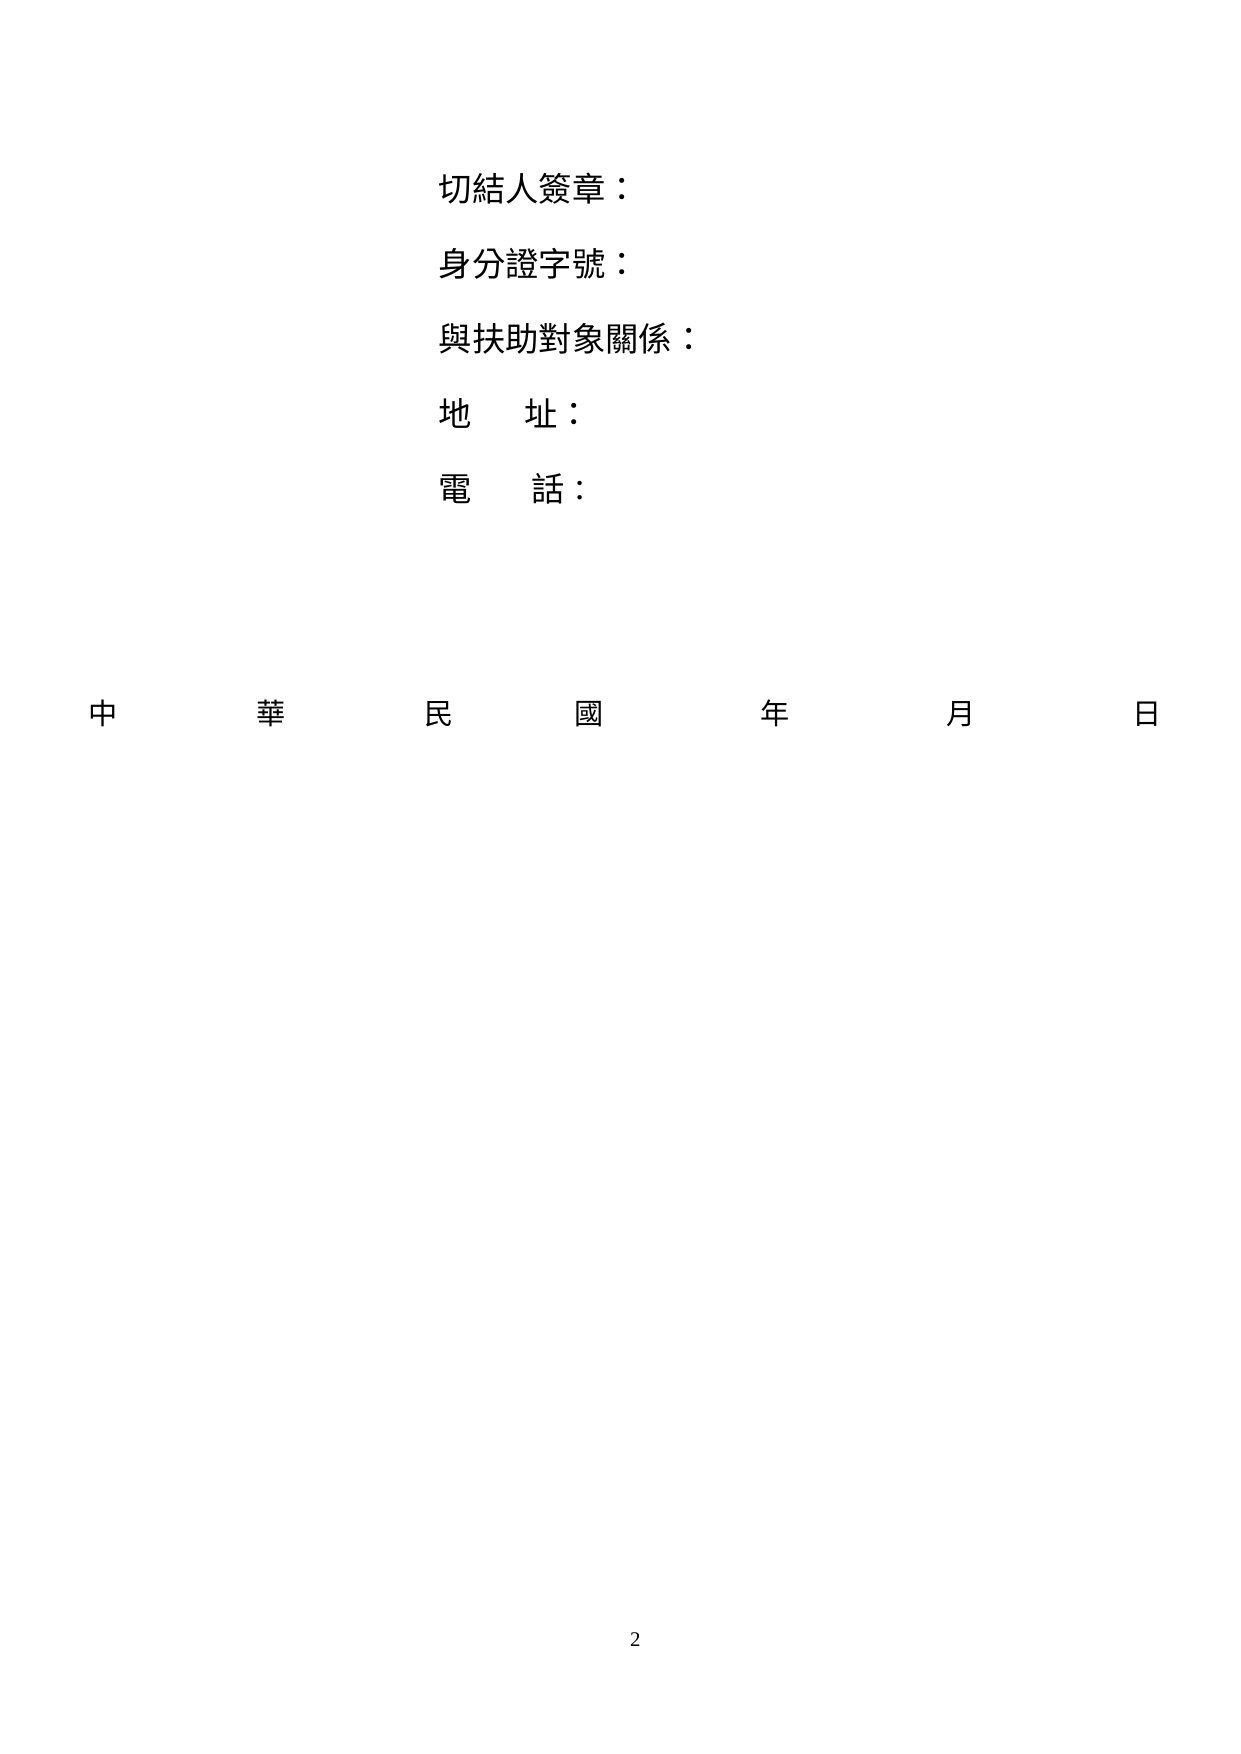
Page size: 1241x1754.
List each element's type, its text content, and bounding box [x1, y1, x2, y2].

text 與扶助對象關係： [89, 299, 1181, 374]
text 地 址： [89, 374, 1181, 449]
text 切結人簽章： [89, 149, 1181, 224]
text 身分證字號： [89, 224, 1181, 299]
text 電 話： [89, 449, 1181, 524]
text 中 華 民 國 年 月 日 [89, 674, 1181, 749]
